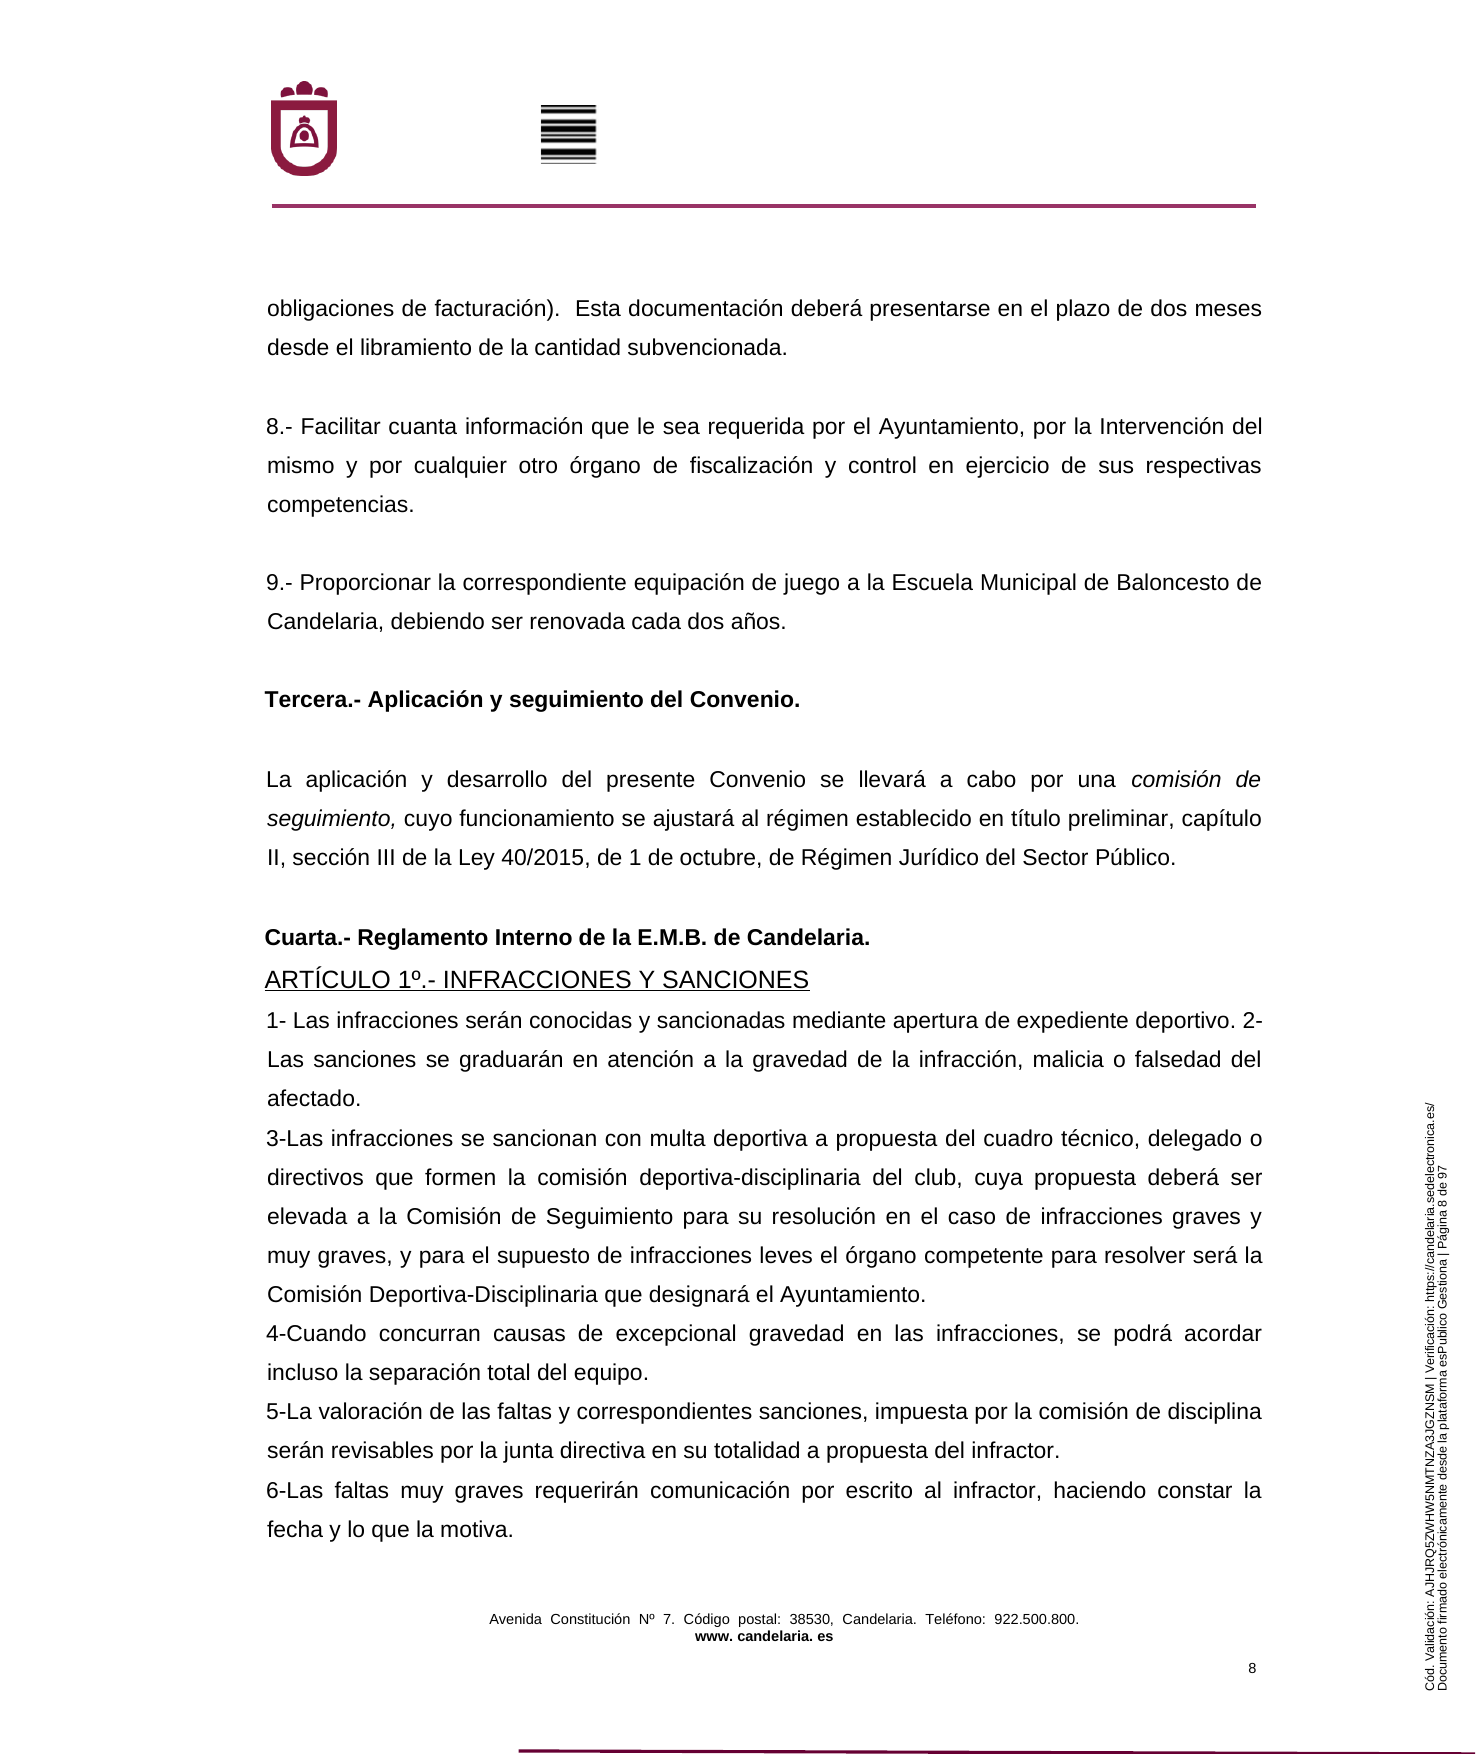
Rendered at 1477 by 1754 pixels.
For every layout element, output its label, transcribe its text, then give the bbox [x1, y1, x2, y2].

text 9.- Proporcionar la correspondiente equipación de juego a la Escuela Municipal de Baloncesto de Candelaria, debiendo ser renovada cada dos años. [266, 569, 1263, 634]
text 1- Las infracciones serán conocidas y sancionadas mediante apertura de expediente deportivo. 2-Las sanciones se graduarán en atención a la gravedad de la infracción, malicia o falsedad del afectado. [266, 1007, 1263, 1112]
text 8.- Facilitar cuanta información que le sea requerida por el Ayuntamiento, por la Intervención del mismo y por cualquier otro órgano de fiscalización y control en ejercicio de sus respectivas competencias. [266, 413, 1263, 517]
text 5-La valoración de las faltas y correspondientes sanciones, impuesta por la comisión de disciplina serán revisables por la junta directiva en su totalidad a propuesta del infractor. [266, 1398, 1263, 1464]
text 3-Las infracciones se sancionan con multa deportiva a propuesta del cuadro técnico, delegado o directivos que formen la comisión deportiva-disciplinaria del club, cuya propuesta deberá ser elevada a la Comisión de Seguimiento para su resolución en el caso de infracciones graves y muy graves, y para el supuesto de infracciones leves el órgano competente para resolver será la Comisión Deportiva-Disciplinaria que designará el Ayuntamiento. [266, 1125, 1263, 1307]
text La aplicación y desarrollo del presente Convenio se llevará a cabo por una comisión de seguimiento, cuyo funcionamiento se ajustará al régimen establecido en título preliminar, capítulo II, sección III de la Ley 40/2015, de 1 de octubre, de Régimen Jurídico del Sector Público. [266, 766, 1263, 870]
text Tercera.- Aplicación y seguimiento del Convenio. [264, 686, 1264, 713]
text 6-Las faltas muy graves requerirán comunicación por escrito al infractor, haciendo constar la fecha y lo que la motiva. [266, 1477, 1263, 1542]
text Cuarta.- Reglamento Interno de la E.M.B. de Candelaria. [264, 924, 1264, 950]
text 4-Cuando concurran causas de excepcional gravedad en las infracciones, se podrá acordar incluso la separación total del equipo. [266, 1320, 1263, 1385]
text ARTÍCULO 1º.- INFRACCIONES Y SANCIONES [264, 965, 1270, 994]
text obligaciones de facturación). Esta documentación deberá presentarse en el plazo de dos meses desde el libramiento de la cantidad subvencionada. [266, 295, 1263, 361]
